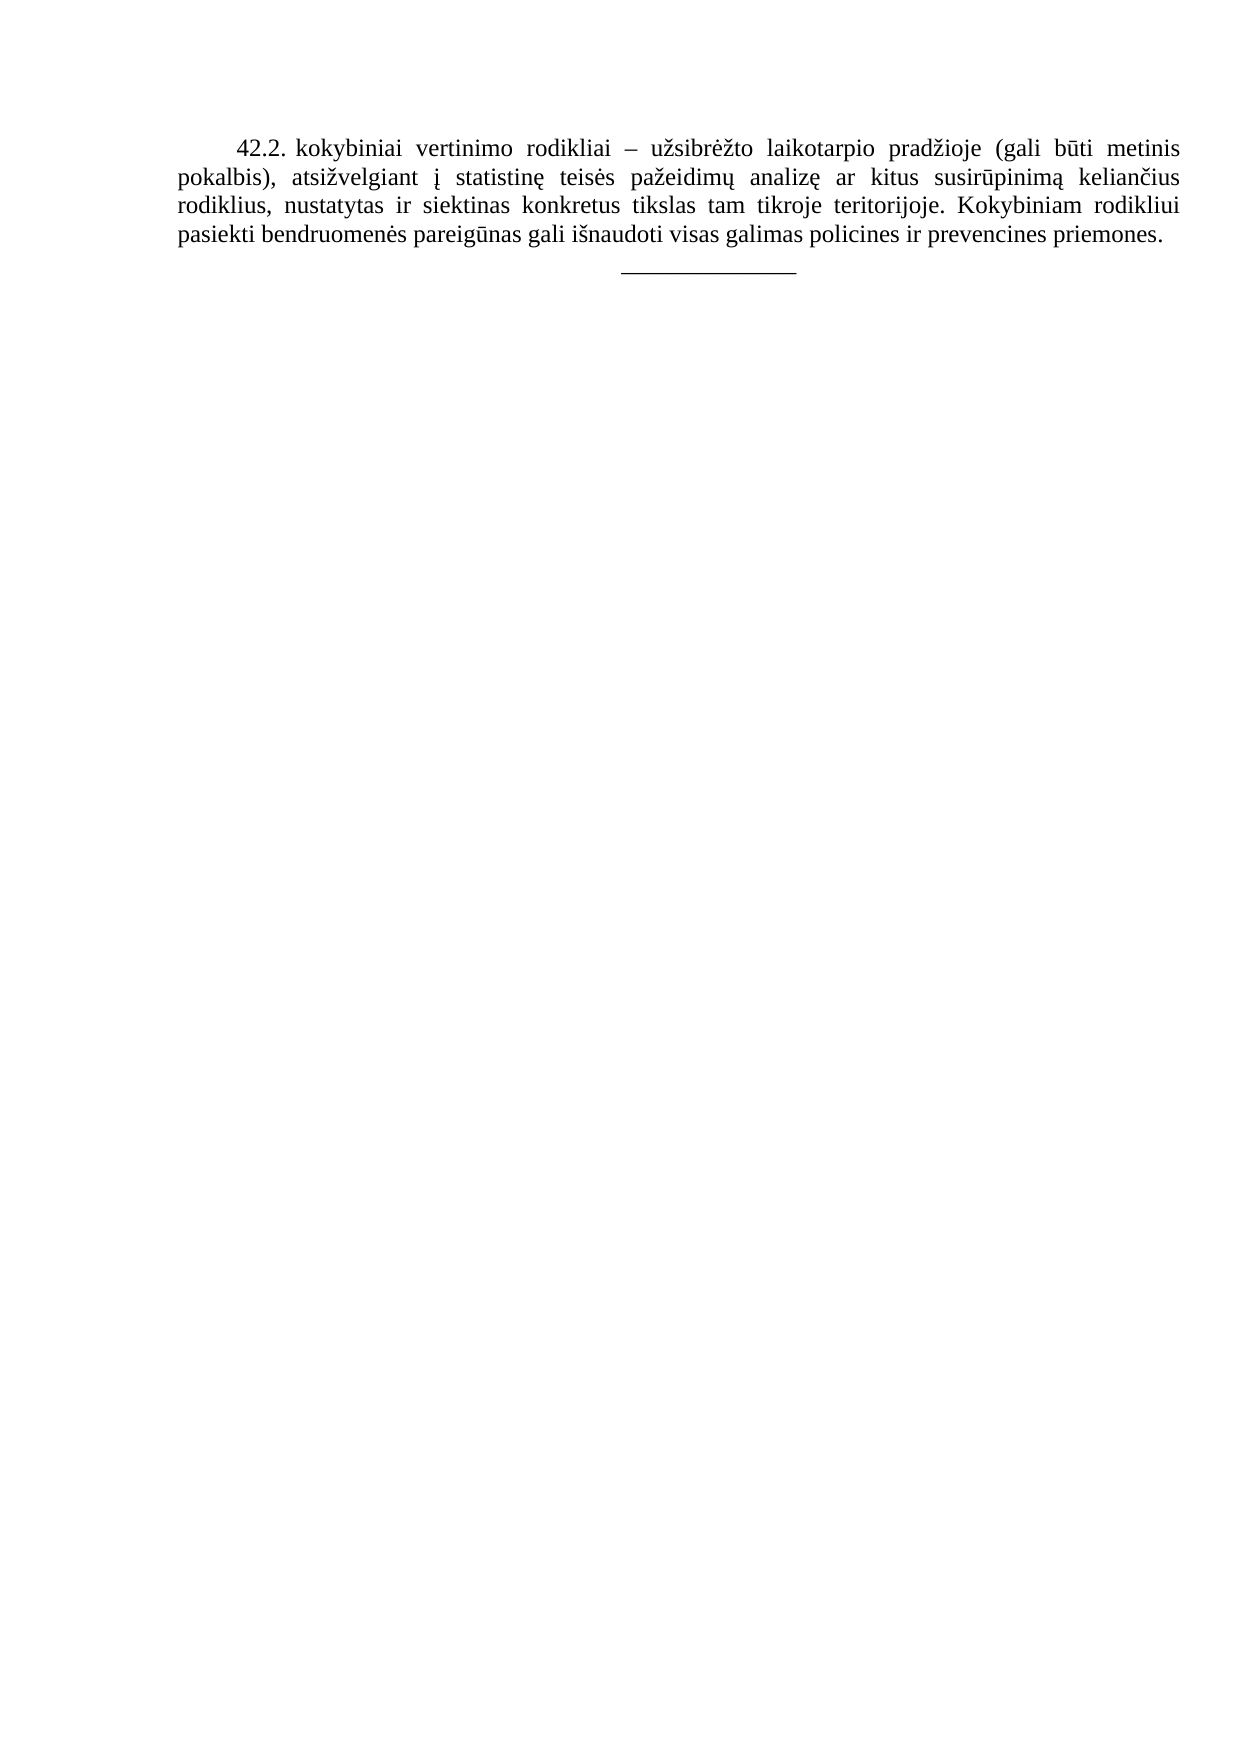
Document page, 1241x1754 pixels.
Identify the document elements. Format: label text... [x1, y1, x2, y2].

text 42.2. kokybiniai vertinimo rodikliai – užsibrėžto laikotarpio pradžioje (gali būti metinis pokalbis), atsižvelgiant į statistinę teisės pažeidimų analizę ar kitus susirūpinimą keliančius rodiklius, nustatytas ir siektinas konkretus tikslas tam tikroje teritorijoje. Kokybiniam rodikliui pasiekti bendruomenės pareigūnas gali išnaudoti visas galimas policines ir prevencines priemones. [177, 133, 1181, 248]
text ______________ [236, 248, 1181, 277]
